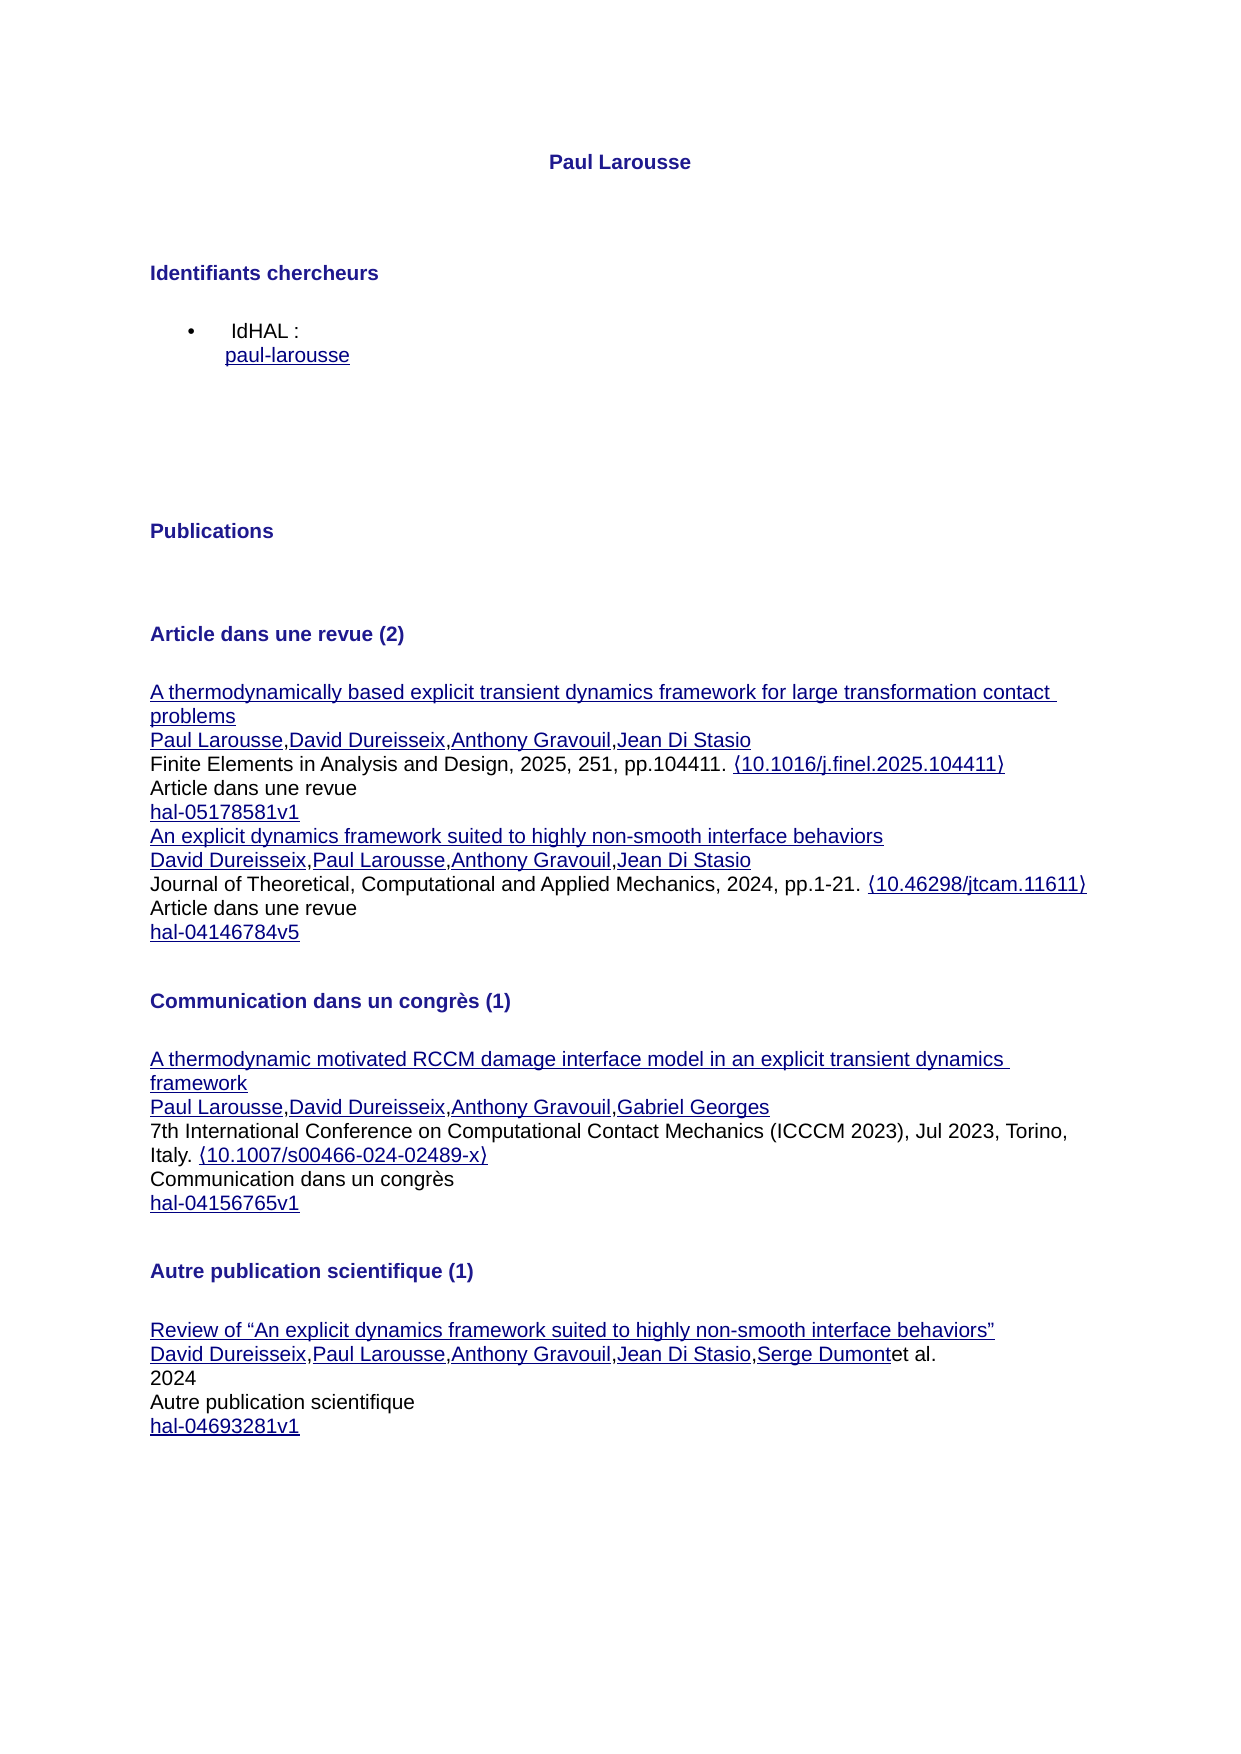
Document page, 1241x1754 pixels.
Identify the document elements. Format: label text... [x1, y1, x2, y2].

table_header A thermodynamically based explicit transient dynamics framework for large transformation contact problems Paul Larousse,David Dureisseix,Anthony Gravouil,Jean Di Stasio Finite Elements in Analysis and Design, 2025, 251, pp.104411. ⟨10.1016/j.finel.2025.104411⟩ Article dans une revue hal-05178581v1 [150, 680, 1090, 824]
table_header Review of “An explicit dynamics framework suited to highly non-smooth interface behaviors” David Dureisseix,Paul Larousse,Anthony Gravouil,Jean Di Stasio,Serge Dumontet al. 2024 Autre publication scientifique hal-04693281v1 [150, 1318, 1090, 1437]
subtitle Communication dans un congrès (1) [150, 988, 1090, 1012]
list paul-larousse [187, 343, 1090, 367]
subtitle Paul Larousse [150, 150, 1090, 174]
list IdHAL : [187, 319, 1090, 343]
subtitle Publications [150, 519, 1090, 543]
table_cell An explicit dynamics framework suited to highly non-smooth interface behaviors David Dureisseix,Paul Larousse,Anthony Gravouil,Jean Di Stasio Journal of Theoretical, Computational and Applied Mechanics, 2024, pp.1-21. ⟨10.46298/jtcam.11611⟩ Article dans une revue hal-04146784v5 [150, 824, 1090, 944]
subtitle Identifiants chercheurs [150, 260, 1090, 284]
subtitle Autre publication scientifique (1) [150, 1259, 1090, 1283]
table_header A thermodynamic motivated RCCM damage interface model in an explicit transient dynamics framework Paul Larousse,David Dureisseix,Anthony Gravouil,Gabriel Georges 7th International Conference on Computational Contact Mechanics (ICCCM 2023), Jul 2023, Torino, Italy. ⟨10.1007/s00466-024-02489-x⟩ Communication dans un congrès hal-04156765v1 [150, 1047, 1090, 1214]
subtitle Article dans une revue (2) [150, 622, 1090, 646]
